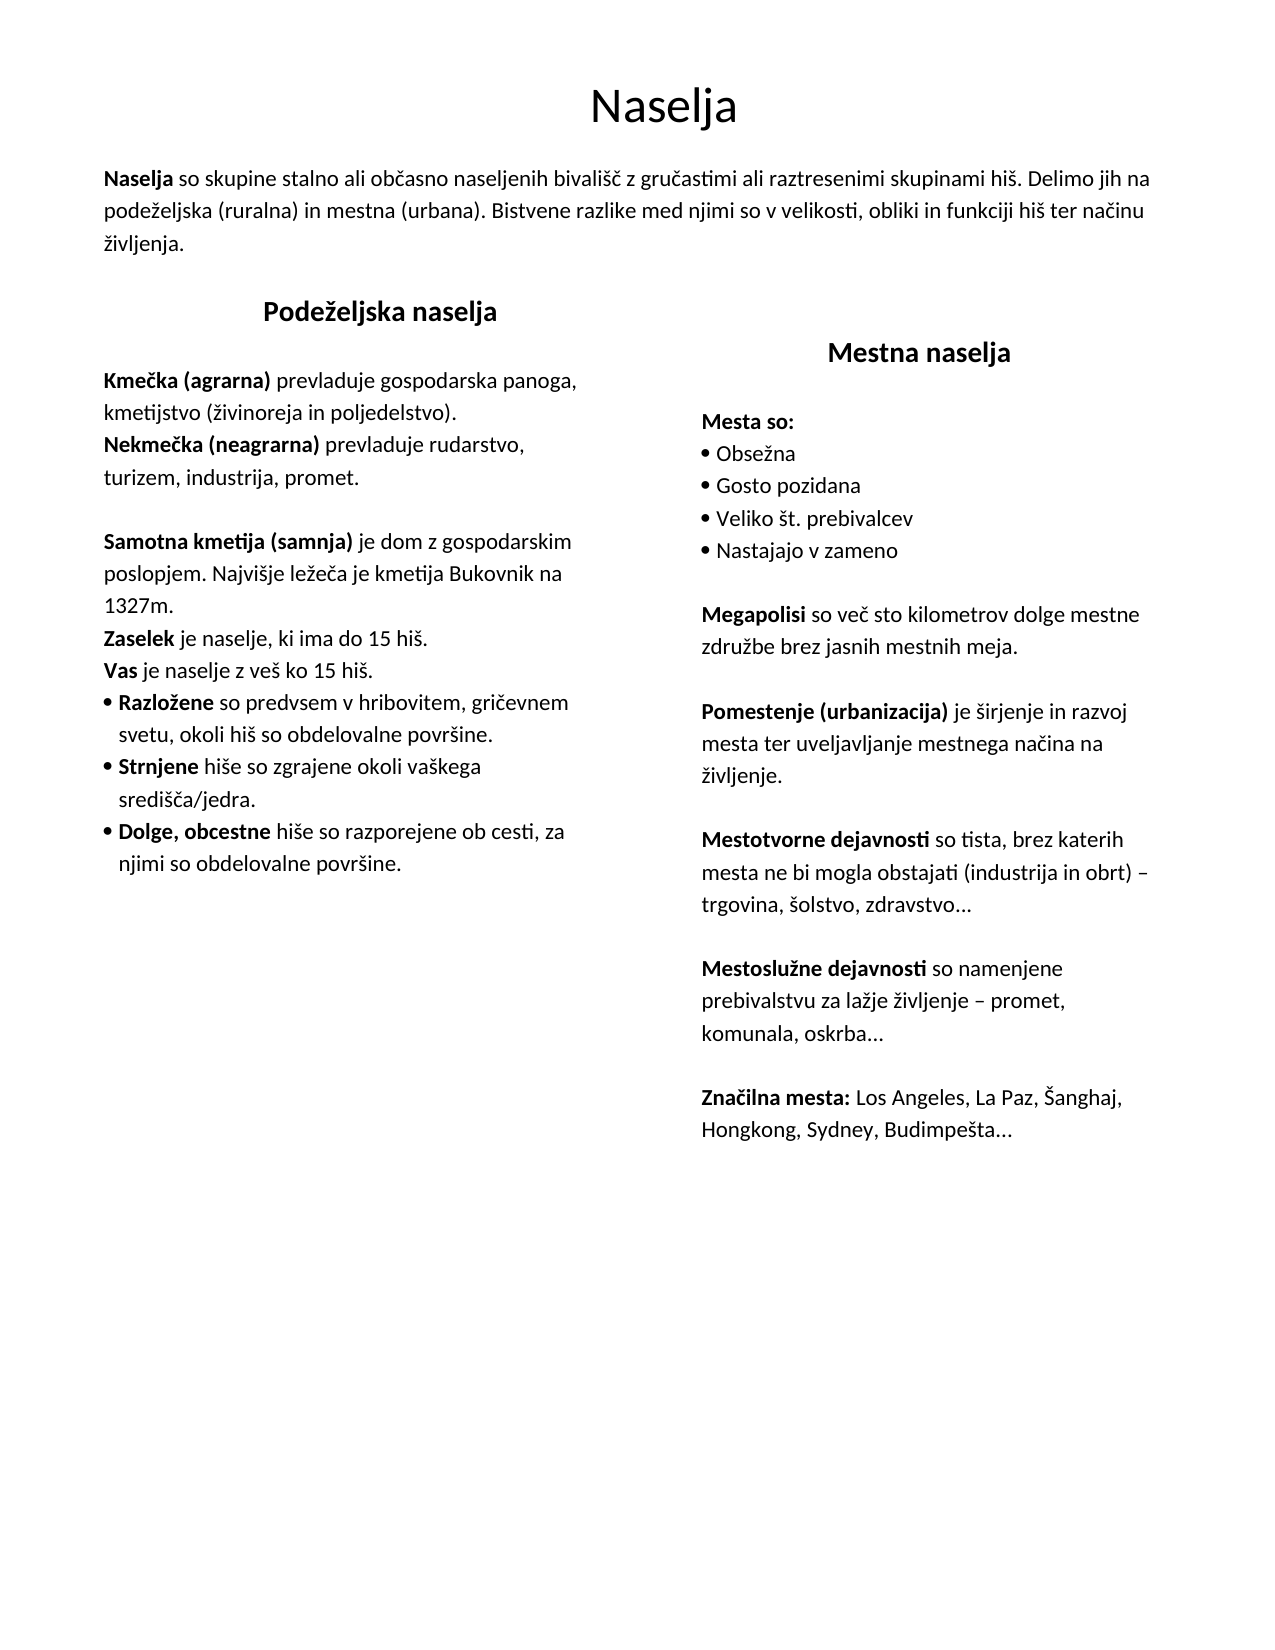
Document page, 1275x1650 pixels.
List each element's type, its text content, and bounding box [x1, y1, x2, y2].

list Naselja [162, 74, 1167, 135]
list Dolge, obcestne hiše so razporejene ob cesti, za njimi so obdelovalne površine. [103, 817, 598, 877]
list Vas je naselje z veš ko 15 hiš. [103, 656, 598, 684]
text Mestoslužne dejavnosti so namenjene prebivalstvu za lažje življenje – promet, komunala, oskrba... [701, 954, 1167, 1047]
text Megapolisi so več sto kilometrov dolge mestne združbe brez jasnih mestnih meja. [701, 600, 1167, 661]
list Nastajajo v zameno [701, 536, 1167, 564]
list Podeželjska naselja [162, 293, 598, 329]
text Značilna mesta: Los Angeles, La Paz, Šanghaj, Hongkong, Sydney, Budimpešta... [701, 1083, 1167, 1143]
text Pomestenje (urbanizacija) je širjenje in razvoj mesta ter uveljavljanje mestnega načina na življenje. [701, 697, 1167, 789]
list Mesta so: [701, 407, 1167, 435]
text Mestotvorne dejavnosti so tista, brez katerih mesta ne bi mogla obstajati (industrija in obrt) – trgovina, šolstvo, zdravstvo... [701, 826, 1167, 918]
list Gosto pozidana [701, 472, 1167, 499]
list Kmečka (agrarna) prevladuje gospodarska panoga, kmetijstvo (živinoreja in poljedelstvo). [103, 366, 598, 426]
list Samotna kmetija (samnja) je dom z gospodarskim poslopjem. Najvišje ležeča je kmetija Bukovnik na 1327m. [103, 527, 598, 619]
list Naselja so skupine stalno ali občasno naseljenih bivališč z gručastimi ali raztresenimi skupinami hiš. Delimo jih na podeželjska (ruralna) in mestna (urbana). Bistvene razlike med njimi so v velikosti, obliki in funkciji hiš ter načinu življenja. [103, 164, 1167, 257]
list Mestna naselja [672, 334, 1167, 370]
list Obsežna [701, 439, 1167, 467]
list Strnjene hiše so zgrajene okoli vaškega središča/jedra. [103, 752, 598, 813]
list Veliko št. prebivalcev [701, 504, 1167, 532]
list Razložene so predvsem v hribovitem, gričevnem svetu, okoli hiš so obdelovalne površine. [103, 688, 598, 748]
list Zaselek je naselje, ki ima do 15 hiš. [103, 624, 598, 652]
list Nekmečka (neagrarna) prevladuje rudarstvo, turizem, industrija, promet. [103, 431, 598, 491]
